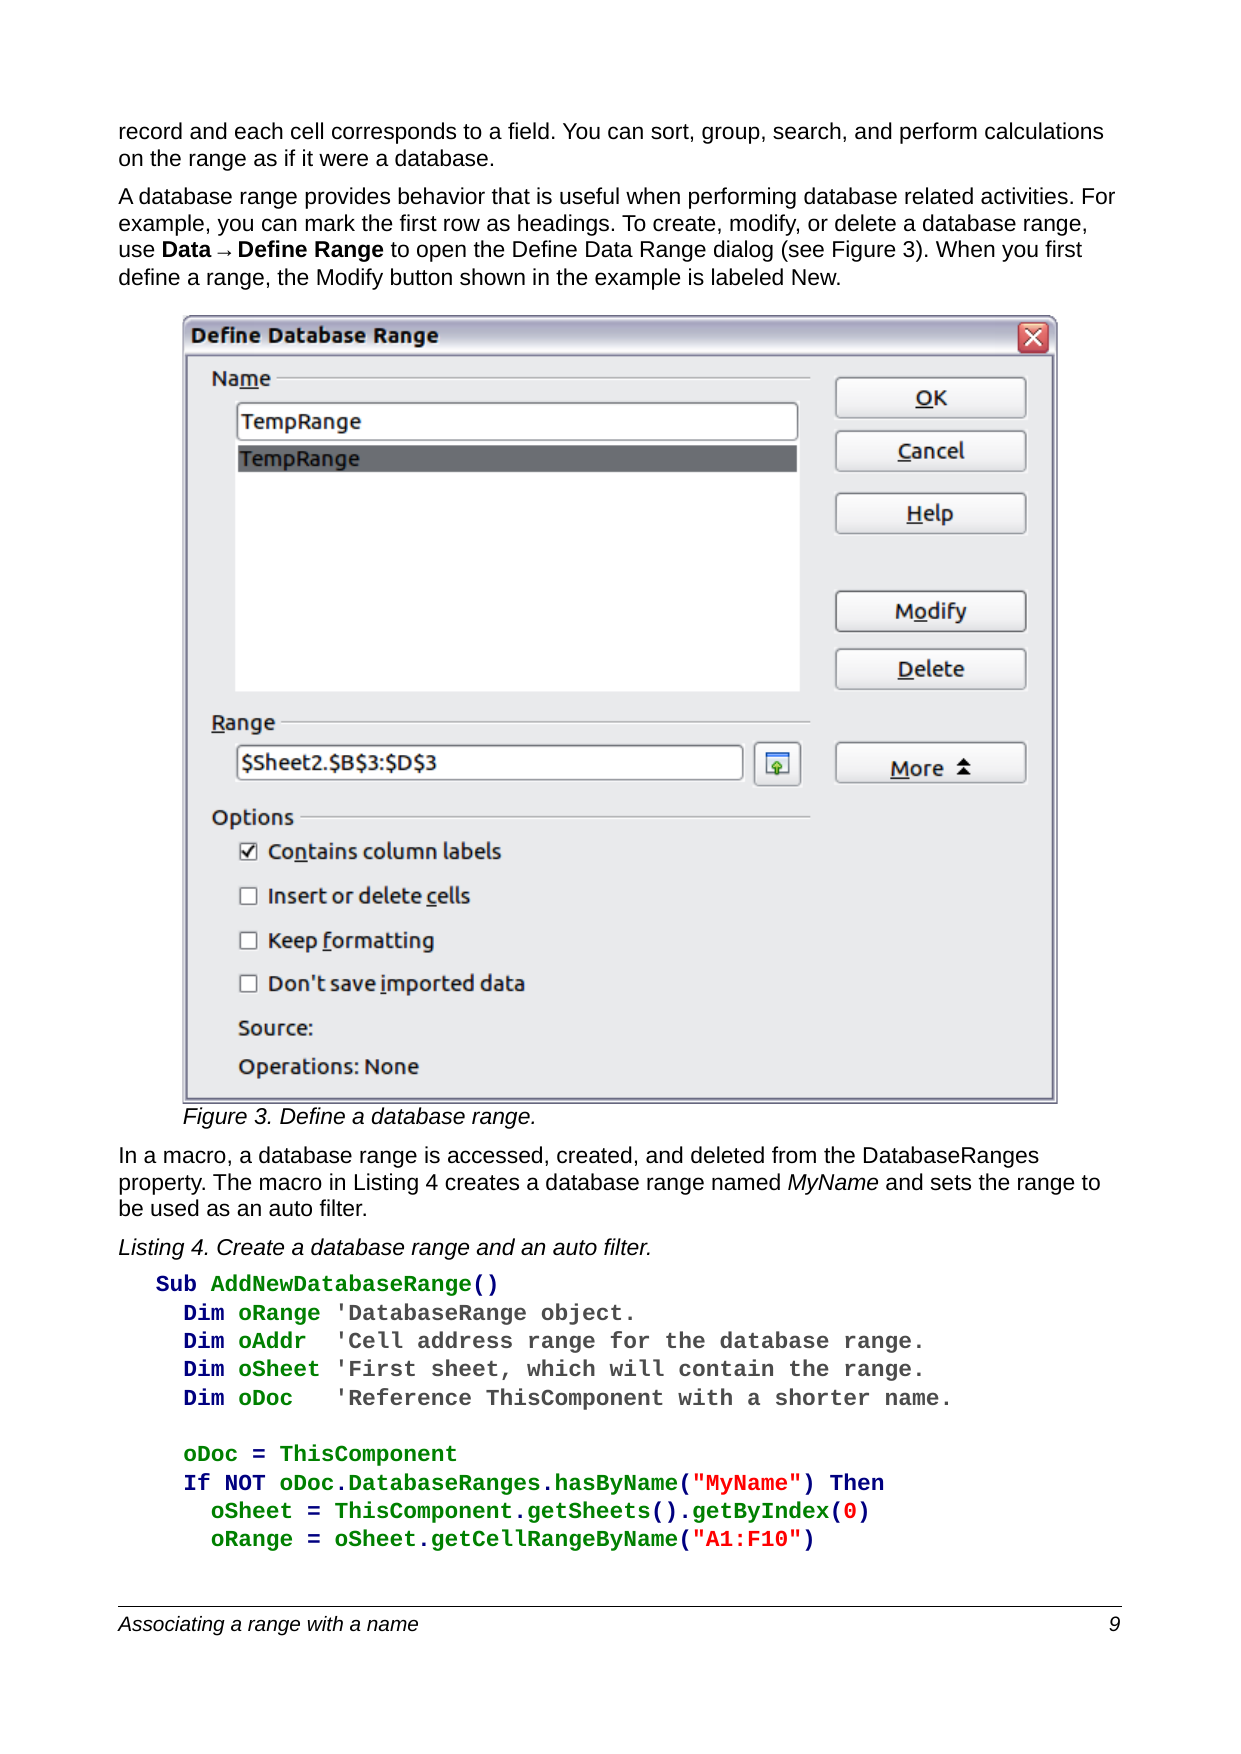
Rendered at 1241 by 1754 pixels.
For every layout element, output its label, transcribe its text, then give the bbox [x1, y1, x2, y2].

text Dim oRange 'DatabaseRange object. [156, 1301, 1092, 1327]
text oDoc = ThisComponent [156, 1443, 1092, 1468]
text oRange = oSheet.getCellRangeByName("A1:F10") [156, 1528, 1092, 1553]
list Listing 4. Create a database range and an auto filter. [118, 1234, 1122, 1260]
text oSheet = ThisComponent.getSheets().getByIndex(0) [156, 1499, 1092, 1525]
text A database range provides behavior that is useful when performing database related activities. For example, you can mark the first row as headings. To create, modify, or delete a database range, use Data → Define Range to open the Define Data Range dialog (see Figure 3). When you first define a range, the Modify button shown in the example is labeled New. [118, 183, 1122, 291]
text Figure 3. Define a database range. [183, 1104, 1058, 1130]
text Dim oDoc 'Reference ThisComponent with a shorter name. [156, 1386, 1092, 1412]
text Dim oAddr 'Cell address range for the database range. [156, 1329, 1092, 1355]
text Sub AddNewDatabaseRange() [156, 1273, 1092, 1298]
text If NOT oDoc.DatabaseRanges.hasByName("MyName") Then [156, 1471, 1092, 1497]
picture [182, 315, 1058, 1104]
text record and each cell corresponds to a field. You can sort, group, search, and perform calculations on the range as if it were a database. [118, 118, 1122, 171]
text Dim oSheet 'First sheet, which will contain the range. [156, 1358, 1092, 1383]
text In a macro, a database range is accessed, created, and deleted from the DatabaseRanges property. The macro in Listing 4 creates a database range named MyName and sets the range to be used as an auto filter. [118, 1142, 1122, 1221]
